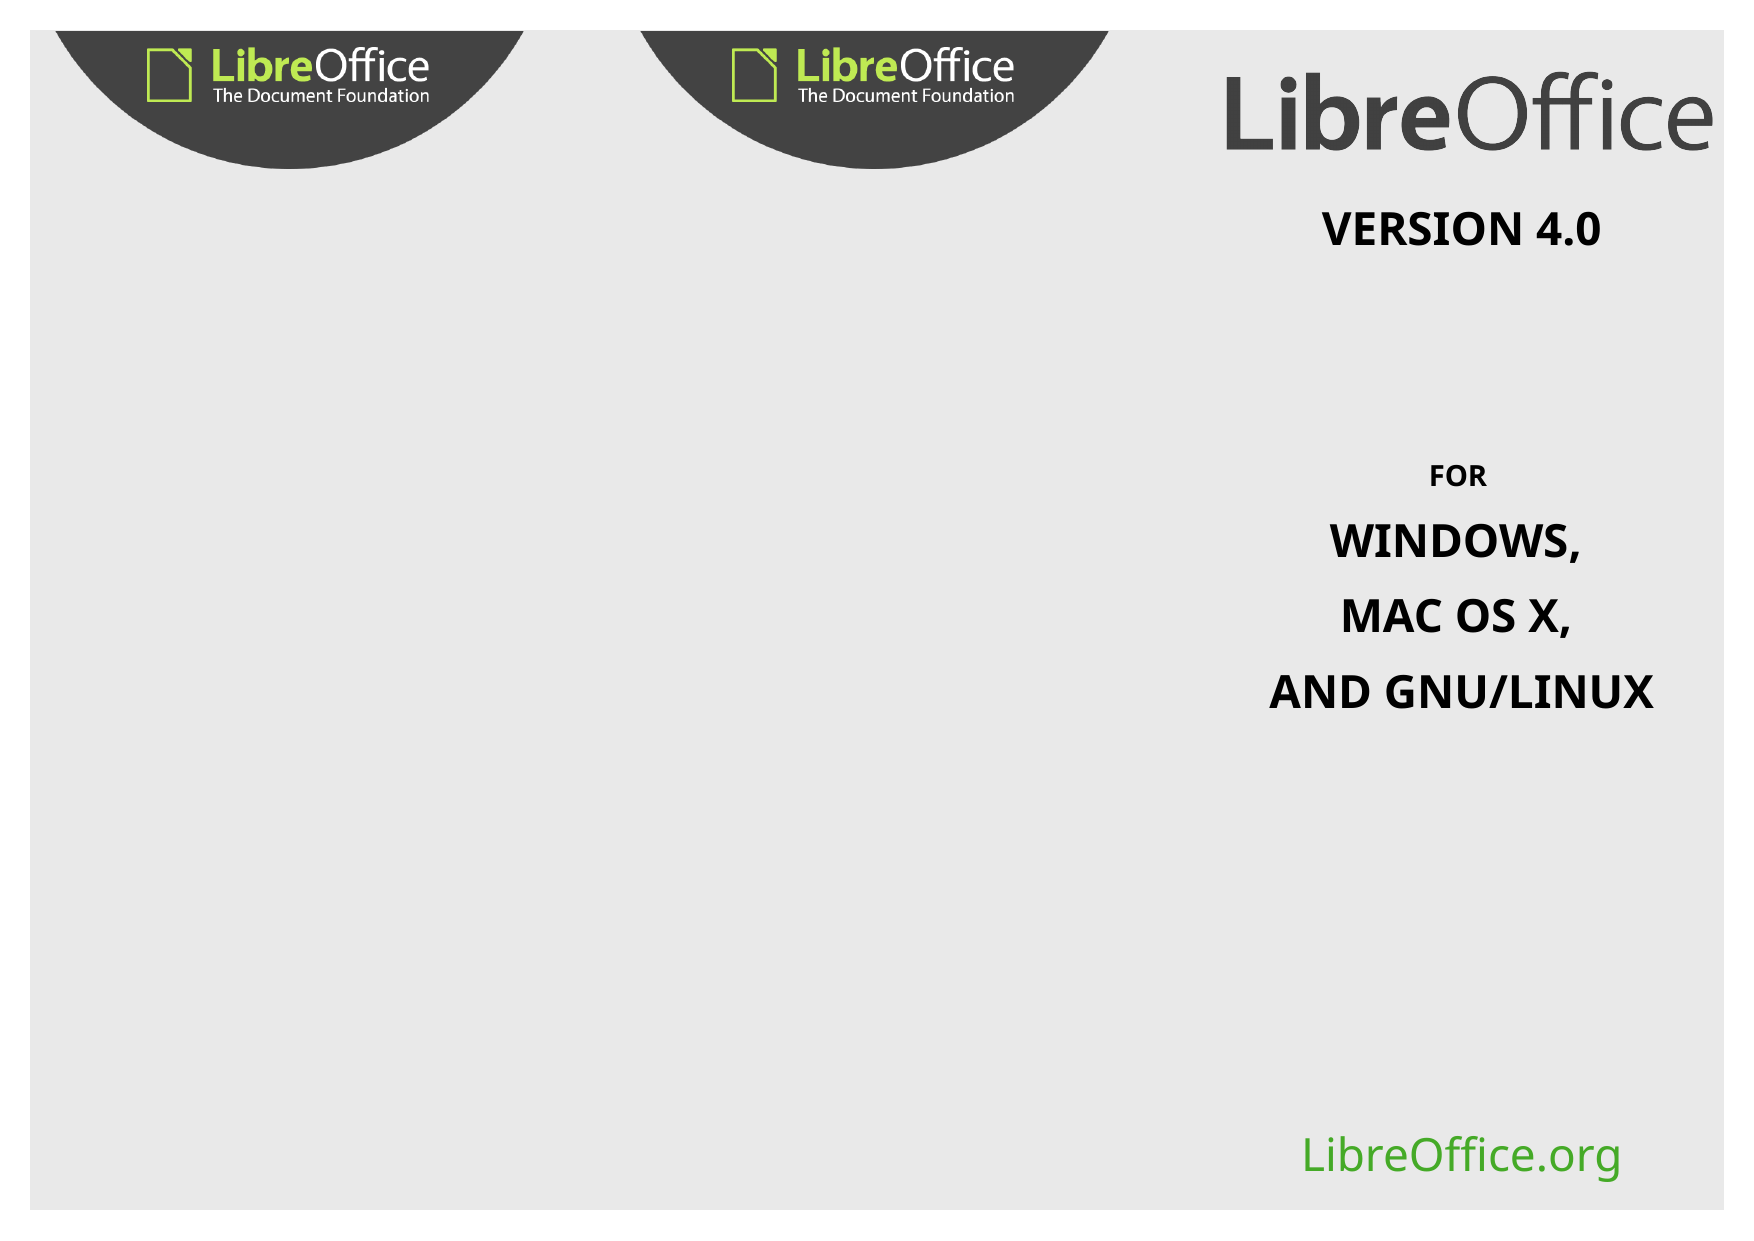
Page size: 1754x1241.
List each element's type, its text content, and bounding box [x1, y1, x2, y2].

text VERSION 4.0 [1199, 196, 1724, 258]
text FOR [1199, 455, 1724, 494]
picture [638, 31, 1113, 177]
text AND GNU/LINUX [1199, 660, 1724, 722]
text LibreOffice.org [1199, 1122, 1724, 1184]
picture [53, 31, 528, 177]
text WINDOWS, [1199, 508, 1724, 570]
text MAC OS X, [1199, 584, 1724, 646]
picture [1224, 69, 1715, 153]
